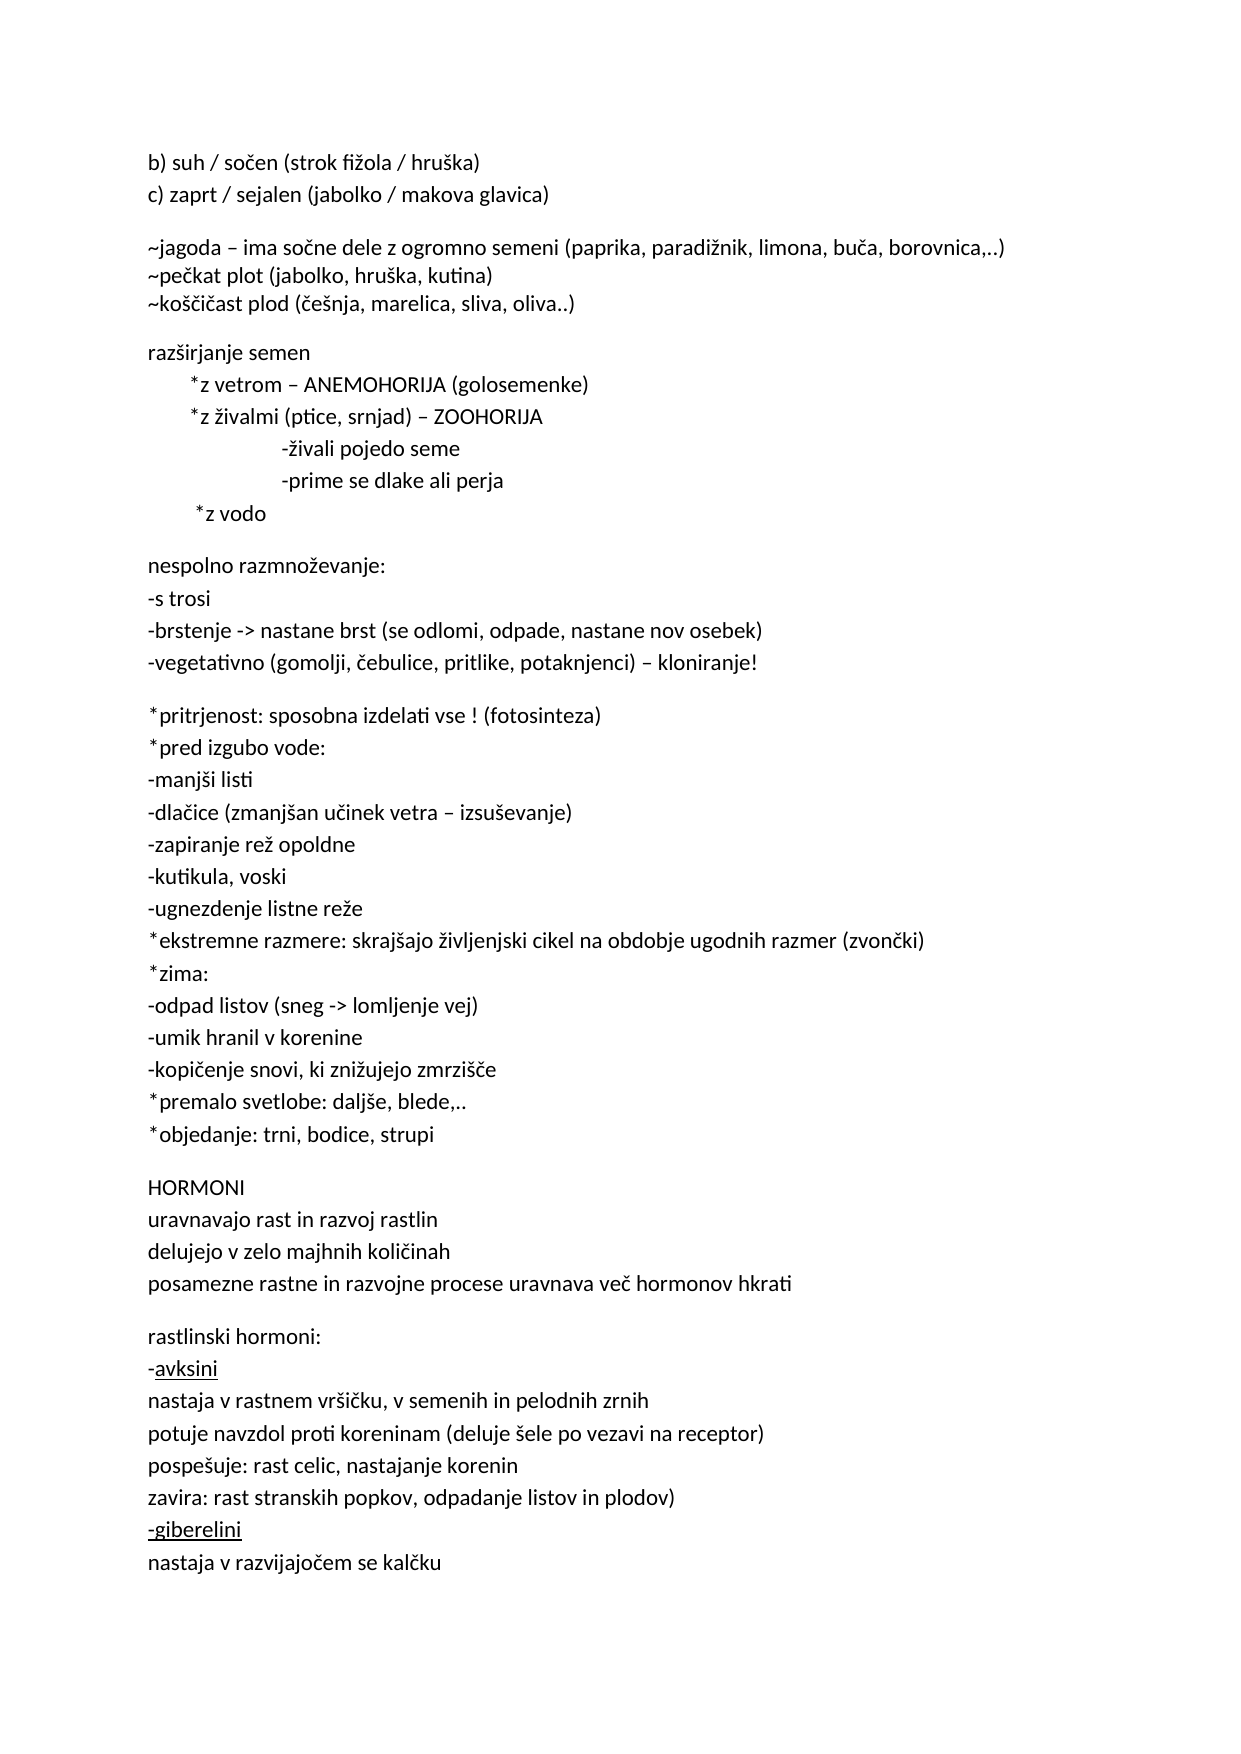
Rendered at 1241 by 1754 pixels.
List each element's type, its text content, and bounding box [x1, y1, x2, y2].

text nespolno razmnoževanje: -s trosi -brstenje -> nastane brst (se odlomi, odpade, nastane nov osebek) -vegetativno (gomolji, čebulice, pritlike, potaknjenci) – kloniranje! [148, 552, 1093, 676]
text ~jagoda – ima sočne dele z ogromno semeni (paprika, paradižnik, limona, buča, borovnica,..) ~pečkat plot (jabolko, hruška, kutina) ~koščičast plod (češnja, marelica, sliva, oliva..) [148, 233, 1093, 317]
text *pritrjenost: sposobna izdelati vse ! (fotosinteza) *pred izgubo vode: -manjši listi -dlačice (zmanjšan učinek vetra – izsuševanje) -zapiranje rež opoldne -kutikula, voski -ugnezdenje listne reže *ekstremne razmere: skrajšajo življenjski cikel na obdobje ugodnih razmer (zvončki) *zima: -odpad listov (sneg -> lomljenje vej) -umik hranil v korenine -kopičenje snovi, ki znižujejo zmrzišče *premalo svetlobe: daljše, blede,.. *objedanje: trni, bodice, strupi [148, 701, 1093, 1148]
text HORMONI uravnavajo rast in razvoj rastlin delujejo v zelo majhnih količinah posamezne rastne in razvojne procese uravnava več hormonov hkrati [148, 1173, 1093, 1297]
text rastlinski hormoni: -avksini nastaja v rastnem vršičku, v semenih in pelodnih zrnih potuje navzdol proti koreninam (deluje šele po vezavi na receptor) pospešuje: rast celic, nastajanje korenin zavira: rast stranskih popkov, odpadanje listov in plodov) -giberelini nastaja v razvijajočem se kalčku [148, 1322, 1093, 1576]
text razširjanje semen *z vetrom – ANEMOHORIJA (golosemenke) *z živalmi (ptice, srnjad) – ZOOHORIJA -živali pojedo seme -prime se dlake ali perja *z vodo [148, 338, 1093, 527]
text b) suh / sočen (strok fižola / hruška) c) zaprt / sejalen (jabolko / makova glavica) [148, 148, 1093, 208]
